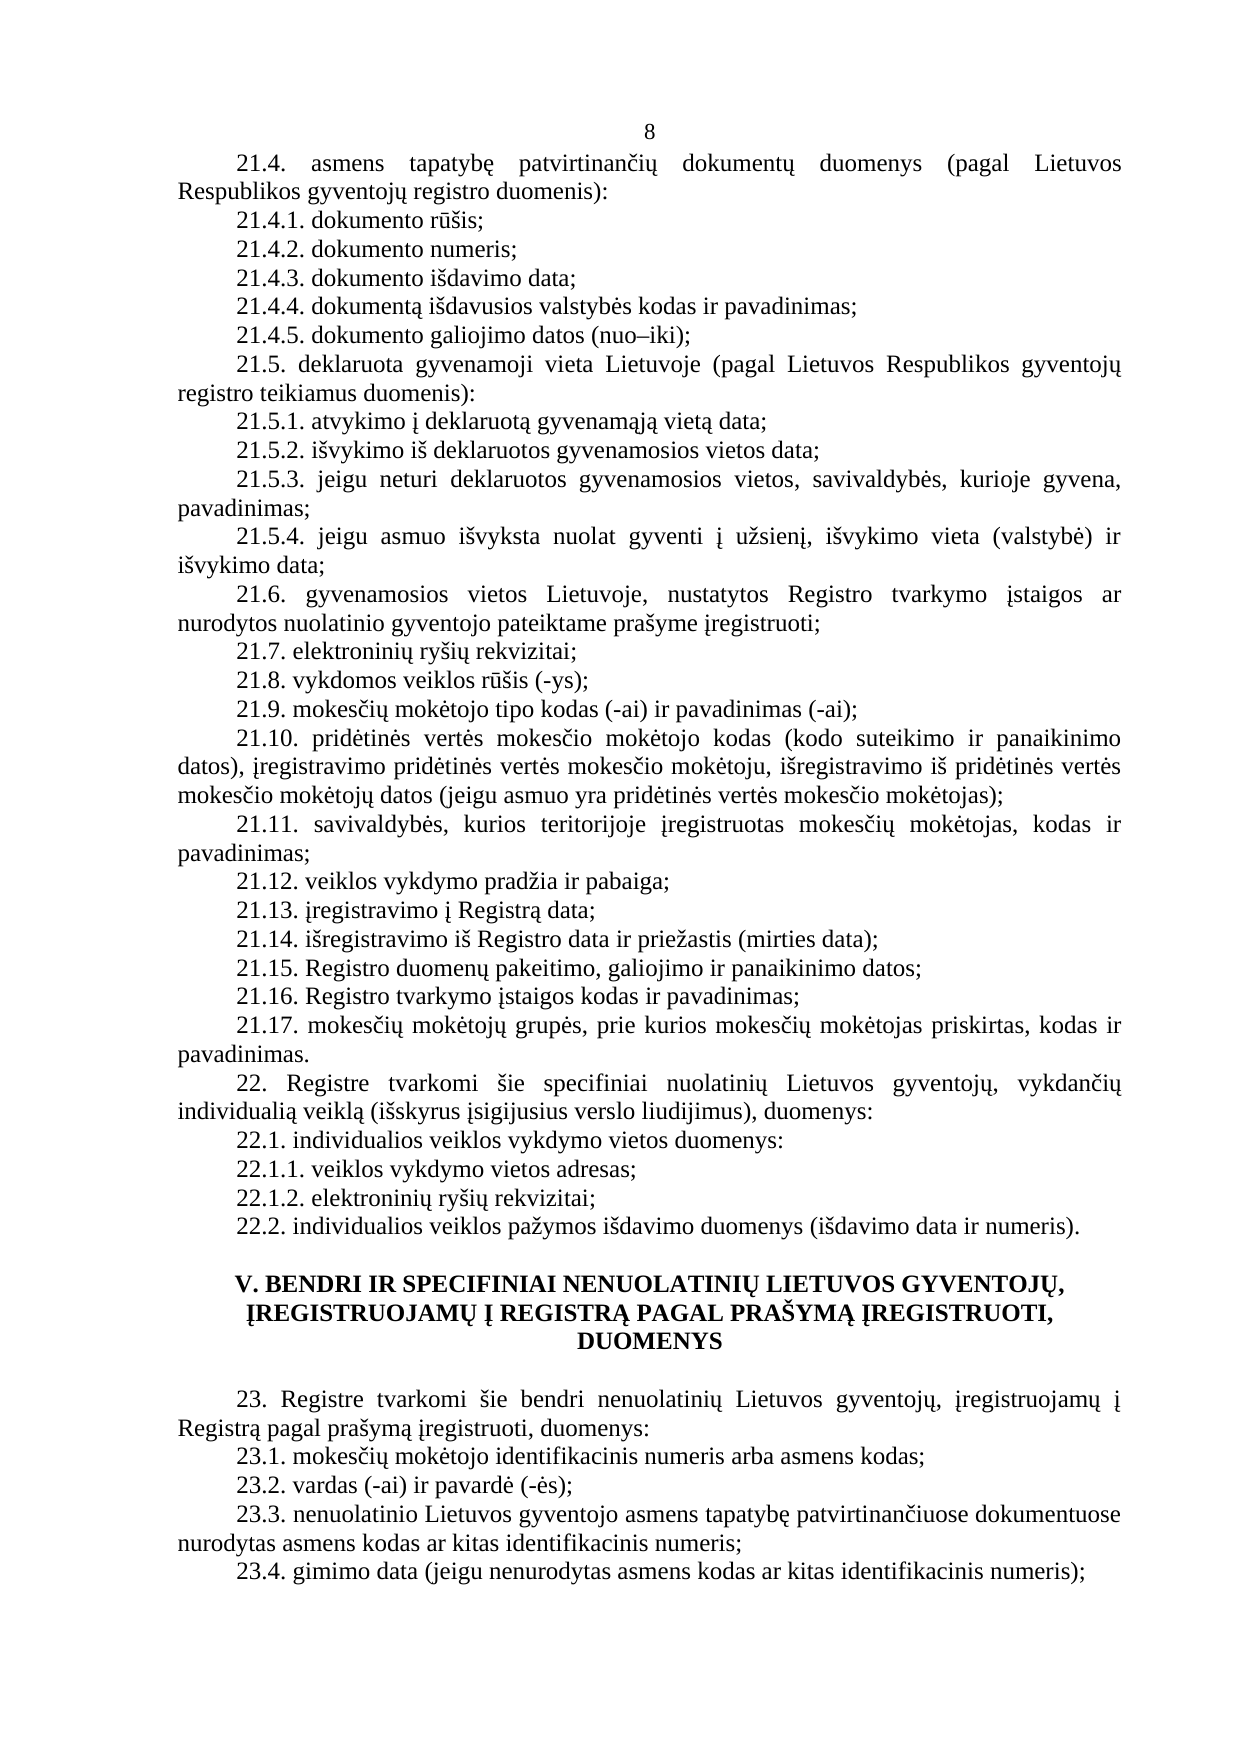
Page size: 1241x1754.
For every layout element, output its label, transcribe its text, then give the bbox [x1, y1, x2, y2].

text 21.13. įregistravimo į Registrą data; [177, 895, 1122, 924]
text 21.9. mokesčių mokėtojo tipo kodas (-ai) ir pavadinimas (-ai); [177, 694, 1122, 723]
text 21.11. savivaldybės, kurios teritorijoje įregistruotas mokesčių mokėtojas, kodas ir pavadinimas; [177, 809, 1122, 866]
text 21.12. veiklos vykdymo pradžia ir pabaiga; [177, 866, 1122, 895]
text 21.8. vykdomos veiklos rūšis (-ys); [177, 665, 1122, 694]
text 23. Registre tvarkomi šie bendri nenuolatinių Lietuvos gyventojų, įregistruojamų į Registrą pagal prašymą įregistruoti, duomenys: [177, 1384, 1122, 1441]
text 21.15. Registro duomenų pakeitimo, galiojimo ir panaikinimo datos; [177, 953, 1122, 981]
text 21.16. Registro tvarkymo įstaigos kodas ir pavadinimas; [177, 981, 1122, 1010]
text 23.1. mokesčių mokėtojo identifikacinis numeris arba asmens kodas; [177, 1441, 1122, 1470]
text V. BENDRI IR SPECIFINIAI NENUOLATINIŲ LIETUVOS GYVENTOJŲ, ĮREGISTRUOJAMŲ Į REGISTRĄ PAGAL PRAŠYMĄ ĮREGISTRUOTI, DUOMENYS [177, 1269, 1122, 1355]
text 21.14. išregistravimo iš Registro data ir priežastis (mirties data); [177, 924, 1122, 953]
text 23.4. gimimo data (jeigu nenurodytas asmens kodas ar kitas identifikacinis numeris); [177, 1556, 1122, 1585]
text 21.5.3. jeigu neturi deklaruotos gyvenamosios vietos, savivaldybės, kurioje gyvena, pavadinimas; [177, 464, 1122, 521]
text 22.2. individualios veiklos pažymos išdavimo duomenys (išdavimo data ir numeris). [177, 1211, 1122, 1240]
text 21.4.1. dokumento rūšis; [177, 205, 1122, 234]
text 21.17. mokesčių mokėtojų grupės, prie kurios mokesčių mokėtojas priskirtas, kodas ir pavadinimas. [177, 1010, 1122, 1068]
text 21.5.2. išvykimo iš deklaruotos gyvenamosios vietos data; [177, 435, 1122, 464]
text 21.10. pridėtinės vertės mokesčio mokėtojo kodas (kodo suteikimo ir panaikinimo datos), įregistravimo pridėtinės vertės mokesčio mokėtoju, išregistravimo iš pridėtinės vertės mokesčio mokėtojų datos (jeigu asmuo yra pridėtinės vertės mokesčio mokėtojas); [177, 723, 1122, 809]
text 22. Registre tvarkomi šie specifiniai nuolatinių Lietuvos gyventojų, vykdančių individualią veiklą (išskyrus įsigijusius verslo liudijimus), duomenys: [177, 1068, 1122, 1125]
text 21.4. asmens tapatybę patvirtinančių dokumentų duomenys (pagal Lietuvos Respublikos gyventojų registro duomenis): [177, 148, 1122, 205]
text 21.4.5. dokumento galiojimo datos (nuo–iki); [177, 320, 1122, 349]
text 22.1.2. elektroninių ryšių rekvizitai; [177, 1183, 1122, 1211]
text 21.4.3. dokumento išdavimo data; [177, 263, 1122, 291]
text 21.6. gyvenamosios vietos Lietuvoje, nustatytos Registro tvarkymo įstaigos ar nurodytos nuolatinio gyventojo pateiktame prašyme įregistruoti; [177, 579, 1122, 636]
text 21.7. elektroninių ryšių rekvizitai; [177, 636, 1122, 665]
text 21.4.4. dokumentą išdavusios valstybės kodas ir pavadinimas; [177, 291, 1122, 320]
text 21.5.1. atvykimo į deklaruotą gyvenamąją vietą data; [177, 406, 1122, 435]
text 23.2. vardas (-ai) ir pavardė (-ės); [177, 1470, 1122, 1499]
text 21.5. deklaruota gyvenamoji vieta Lietuvoje (pagal Lietuvos Respublikos gyventojų registro teikiamus duomenis): [177, 349, 1122, 406]
text 21.5.4. jeigu asmuo išvyksta nuolat gyventi į užsienį, išvykimo vieta (valstybė) ir išvykimo data; [177, 521, 1122, 579]
text 23.3. nenuolatinio Lietuvos gyventojo asmens tapatybę patvirtinančiuose dokumentuose nurodytas asmens kodas ar kitas identifikacinis numeris; [177, 1499, 1122, 1556]
text 21.4.2. dokumento numeris; [177, 234, 1122, 263]
text 22.1. individualios veiklos vykdymo vietos duomenys: [177, 1125, 1122, 1154]
text 22.1.1. veiklos vykdymo vietos adresas; [177, 1154, 1122, 1183]
